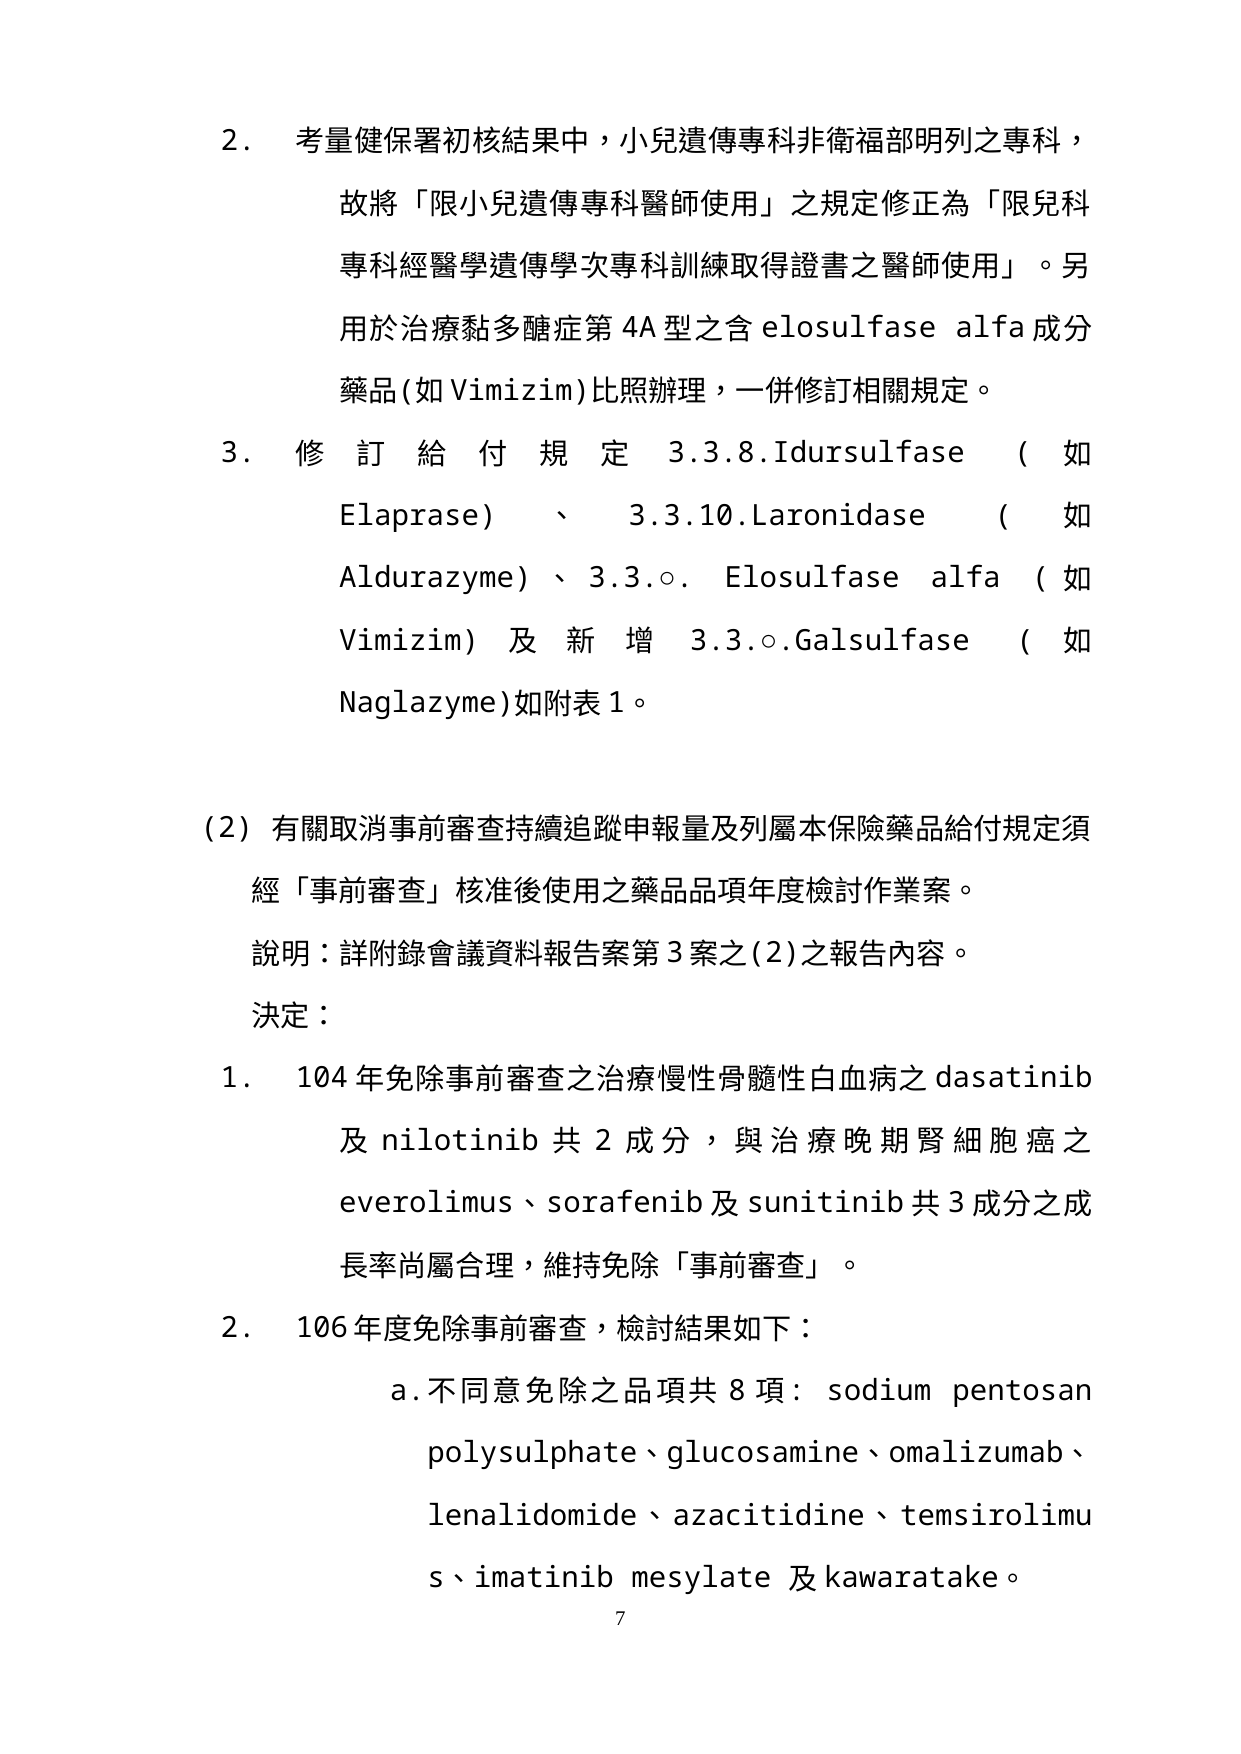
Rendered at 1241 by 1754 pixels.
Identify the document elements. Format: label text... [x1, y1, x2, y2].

list 不同意免除之品項共8項: sodium pentosan polysulphate、glucosamine、omalizumab、lenalidomide、azacitidine、temsirolimus、imatinib mesylate 及kawaratake。 [389, 1347, 1092, 1597]
list 修訂給付規定3.3.8.Idursulfase (如Elaprase)、3.3.10.Laronidase (如Aldurazyme)、3.3.○. Elosulfase alfa (如Vimizim)及新增3.3.○.Galsulfase (如Naglazyme)如附表1。 [220, 410, 1092, 722]
list 106年度免除事前審查，檢討結果如下： [220, 1285, 1092, 1347]
text 決定： [251, 972, 1092, 1035]
text (2) 有關取消事前審查持續追蹤申報量及列屬本保險藥品給付規定須經「事前審查」核准後使用之藥品品項年度檢討作業案。 [148, 785, 1092, 910]
list 考量健保署初核結果中，小兒遺傳專科非衛福部明列之專科，故將「限小兒遺傳專科醫師使用」之規定修正為「限兒科專科經醫學遺傳學次專科訓練取得證書之醫師使用」。另，用於治療黏多醣症第4A型之含elosulfase alfa成分藥品(如Vimizim)比照辦理，一併修訂相關規定。 [220, 97, 1092, 410]
text 說明：詳附錄會議資料報告案第3案之(2)之報告內容。 [251, 910, 1092, 972]
list 104年免除事前審查之治療慢性骨髓性白血病之dasatinib及nilotinib共2成分，與治療晚期腎細胞癌之everolimus、sorafenib及sunitinib共3成分之成長率尚屬合理，維持免除「事前審查」。 [220, 1035, 1092, 1285]
